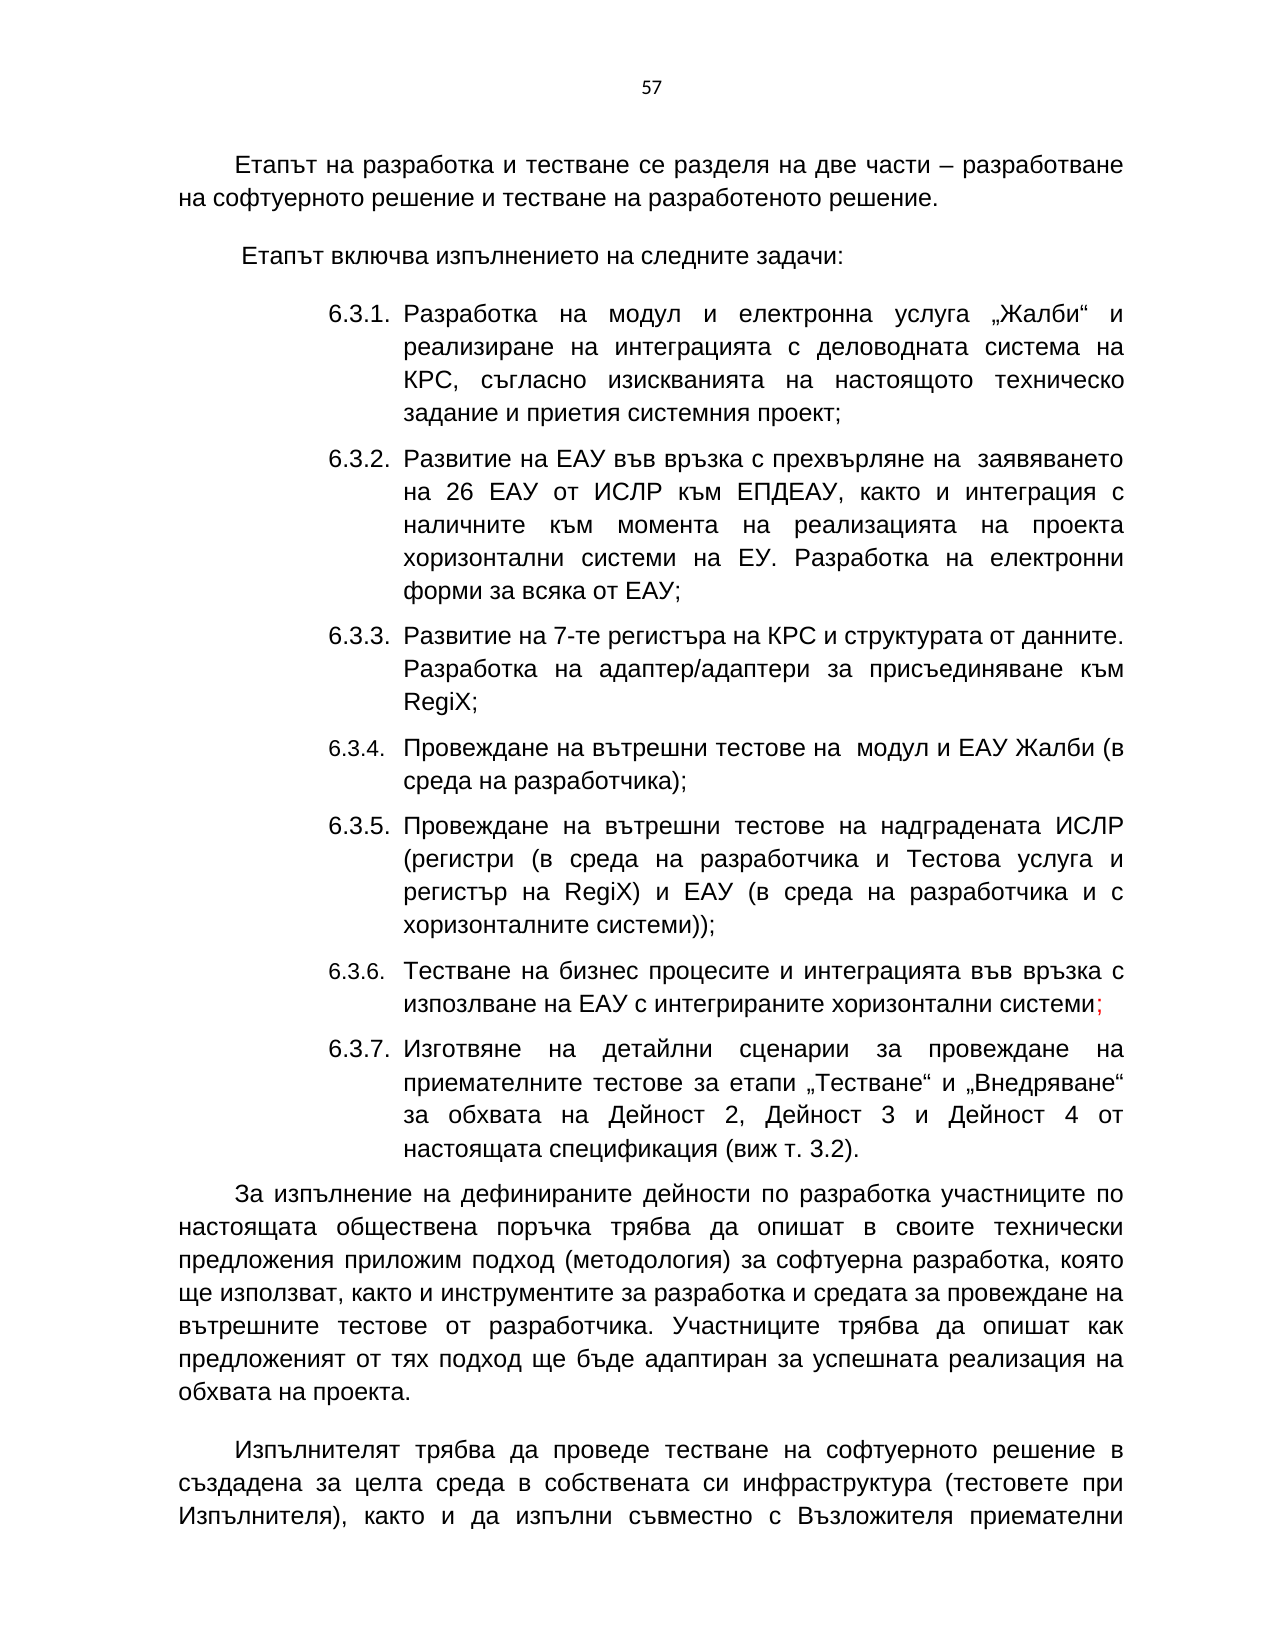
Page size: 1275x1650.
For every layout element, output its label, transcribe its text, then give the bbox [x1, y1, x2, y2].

text Етапът включва изпълнението на следните задачи: [178, 241, 1125, 270]
list Развитие на 7-те регистъра на КРС и структурата от данните. Разработка на адаптер/адаптери за присъединяване към RegiX; [328, 621, 1125, 716]
list Развитие на ЕАУ във връзка с прехвърляне на заявяването на 26 ЕАУ от ИСЛР към ЕПДЕАУ, както и интеграция с наличните към момента на реализацията на проекта хоризонтални системи на ЕУ. Разработка на електронни форми за всяка от ЕАУ; [328, 444, 1125, 604]
list Провеждане на вътрешни тестове на модул и ЕАУ Жалби (в среда на разработчика); [328, 733, 1125, 794]
list Разработка на модул и електронна услуга „Жалби“ и реализиране на интеграцията с деловодната система на КРС, съгласно изискванията на настоящото техническо задание и приетия системния проект; [328, 299, 1125, 427]
list Провеждане на вътрешни тестове на надградената ИСЛР (регистри (в среда на разработчика и Тестова услуга и регистър на RegiX) и ЕАУ (в среда на разработчика и с хоризонталните системи)); [328, 811, 1125, 939]
list Тестване на бизнес процесите и интеграцията във връзка с изпозлване на ЕАУ с интегрираните хоризонтални системи; [328, 956, 1125, 1018]
text Етапът на разработка и тестване се разделя на две части – разработване на софтуерното решение и тестване на разработеното решение. [178, 150, 1125, 212]
list Изготвяне на детайлни сценарии за провеждане на приемателните тестове за етапи „Тестване“ и „Внедряване“ за обхвата на Дейност 2, Дейност 3 и Дейност 4 от настоящата спецификация (виж т. 3.2). [328, 1034, 1125, 1162]
text За изпълнение на дефинираните дейности по разработка участниците по настоящата обществена поръчка трябва да опишат в своите технически предложения приложим подход (методология) за софтуерна разработка, която ще използват, както и инструментите за разработка и средата за провеждане на вътрешните тестове от разработчика. Участниците трябва да опишат как предложеният от тях подход ще бъде адаптиран за успешната реализация на обхвата на проекта. [178, 1179, 1125, 1406]
text Изпълнителят трябва да проведе тестване на софтуерното решение в създадена за целта среда в собствената си инфраструктура (тестовете при Изпълнителя), както и да изпълни съвместно с Възложителя приемателни [178, 1435, 1125, 1530]
